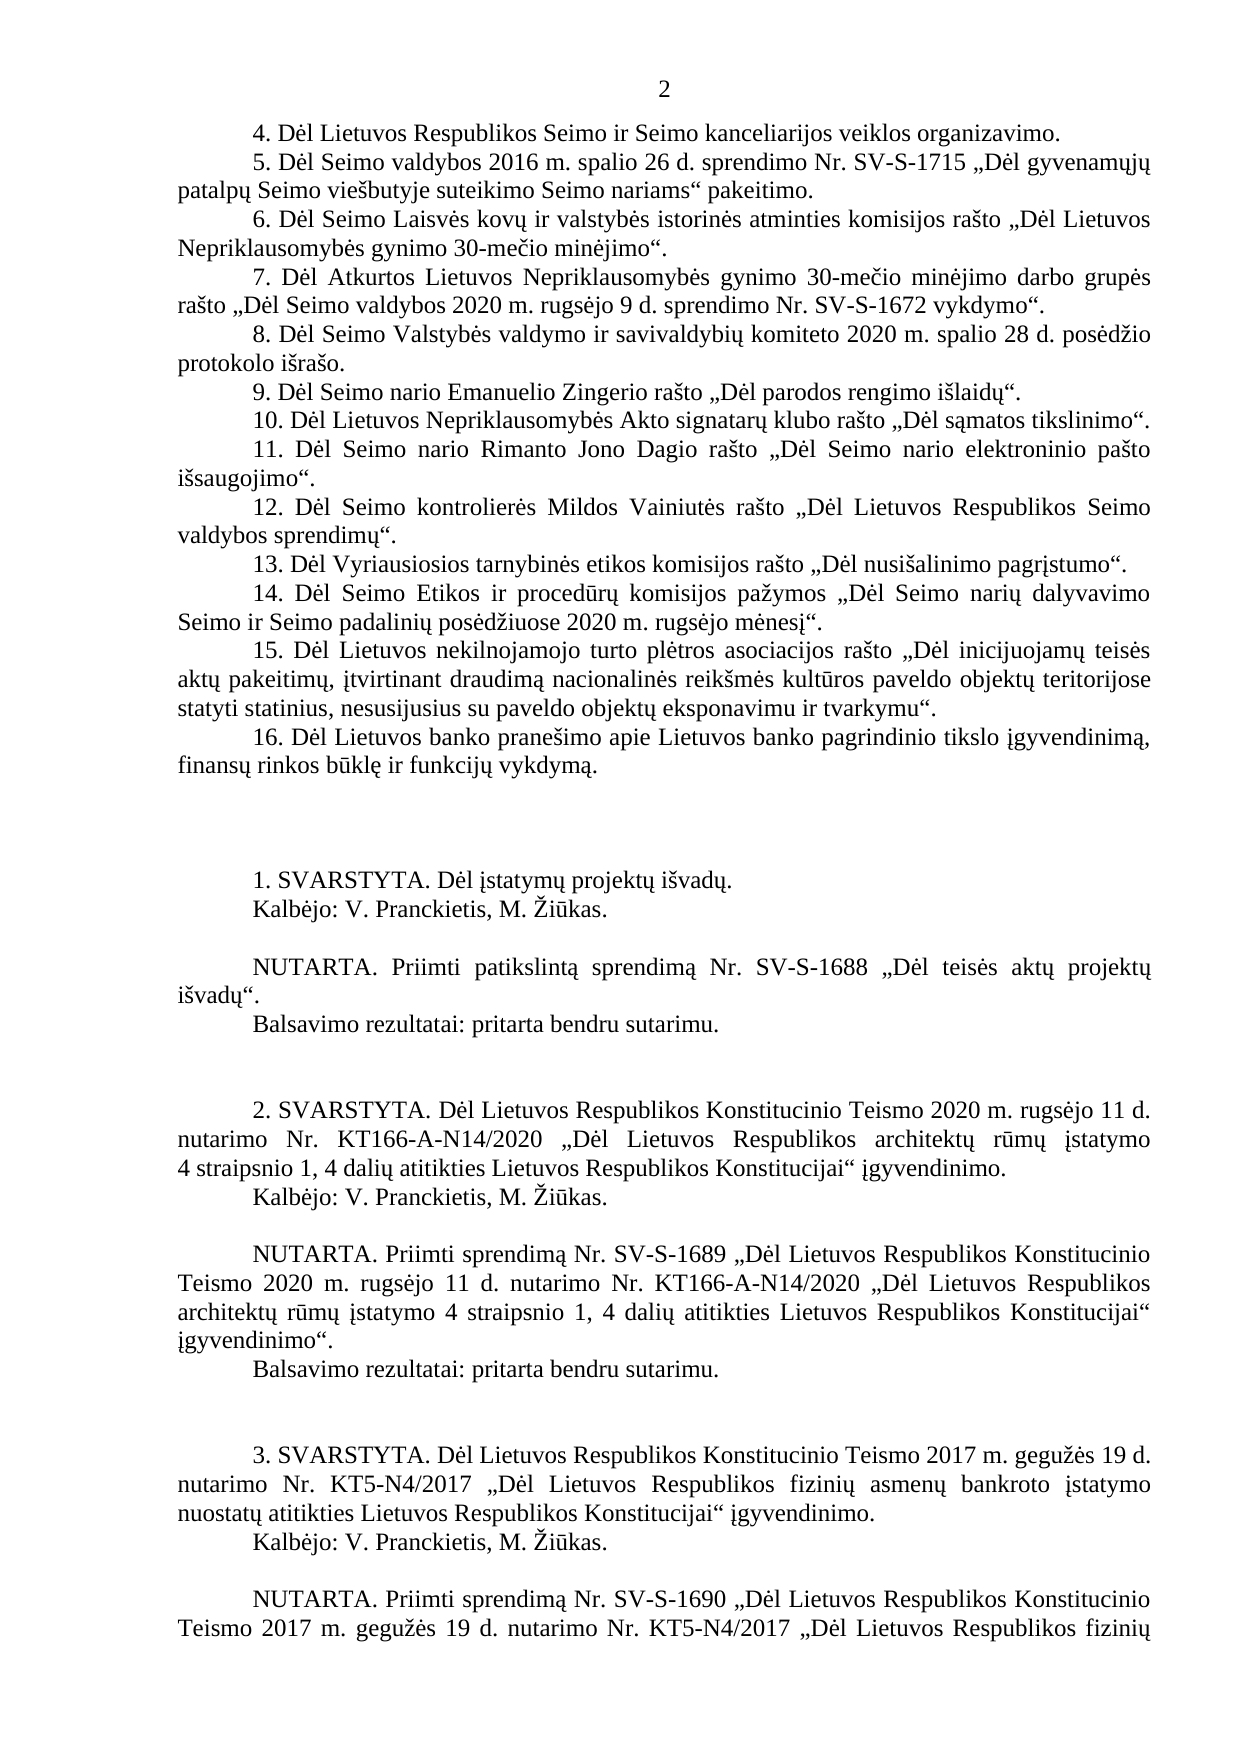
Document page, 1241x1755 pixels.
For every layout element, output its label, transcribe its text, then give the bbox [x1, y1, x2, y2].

text NUTARTA. Priimti sprendimą Nr. SV-S-1690 „Dėl Lietuvos Respublikos Konstitucinio Teismo 2017 m. gegužės 19 d. nutarimo Nr. KT5-N4/2017 „Dėl Lietuvos Respublikos fizinių [177, 1584, 1152, 1642]
text 13. Dėl Vyriausiosios tarnybinės etikos komisijos rašto „Dėl nusišalinimo pagrįstumo“. [177, 549, 1152, 578]
text 9. Dėl Seimo nario Emanuelio Zingerio rašto „Dėl parodos rengimo išlaidų“. [177, 377, 1152, 406]
text 3. SVARSTYTA. Dėl Lietuvos Respublikos Konstitucinio Teismo 2017 m. gegužės 19 d. nutarimo Nr. KT5-N4/2017 „Dėl Lietuvos Respublikos fizinių asmenų bankroto įstatymo nuostatų atitikties Lietuvos Respublikos Konstitucijai“ įgyvendinimo. [177, 1441, 1152, 1527]
text 15. Dėl Lietuvos nekilnojamojo turto plėtros asociacijos rašto „Dėl inicijuojamų teisės aktų pakeitimų, įtvirtinant draudimą nacionalinės reikšmės kultūros paveldo objektų teritorijose statyti statinius, nesusijusius su paveldo objektų eksponavimu ir tvarkymu“. [177, 636, 1152, 722]
text 4. Dėl Lietuvos Respublikos Seimo ir Seimo kanceliarijos veiklos organizavimo. [177, 118, 1152, 147]
text Balsavimo rezultatai: pritarta bendru sutarimu. [177, 1009, 1152, 1038]
text 14. Dėl Seimo Etikos ir procedūrų komisijos pažymos „Dėl Seimo narių dalyvavimo Seimo ir Seimo padalinių posėdžiuose 2020 m. rugsėjo mėnesį“. [177, 578, 1152, 636]
text Kalbėjo: V. Pranckietis, M. Žiūkas. [177, 1182, 1152, 1211]
text Kalbėjo: V. Pranckietis, M. Žiūkas. [177, 1527, 1152, 1556]
text 5. Dėl Seimo valdybos 2016 m. spalio 26 d. sprendimo Nr. SV-S-1715 „Dėl gyvenamųjų patalpų Seimo viešbutyje suteikimo Seimo nariams“ pakeitimo. [177, 147, 1152, 204]
text 11. Dėl Seimo nario Rimanto Jono Dagio rašto „Dėl Seimo nario elektroninio pašto išsaugojimo“. [177, 434, 1152, 492]
text NUTARTA. Priimti sprendimą Nr. SV-S-1689 „Dėl Lietuvos Respublikos Konstitucinio Teismo 2020 m. rugsėjo 11 d. nutarimo Nr. KT166-A-N14/2020 „Dėl Lietuvos Respublikos architektų rūmų įstatymo 4 straipsnio 1, 4 dalių atitikties Lietuvos Respublikos Konstitucijai“ įgyvendinimo“. [177, 1239, 1152, 1354]
text 6. Dėl Seimo Laisvės kovų ir valstybės istorinės atminties komisijos rašto „Dėl Lietuvos Nepriklausomybės gynimo 30-mečio minėjimo“. [177, 204, 1152, 262]
text Kalbėjo: V. Pranckietis, M. Žiūkas. [177, 894, 1152, 923]
text 10. Dėl Lietuvos Nepriklausomybės Akto signatarų klubo rašto „Dėl sąmatos tikslinimo“. [177, 406, 1152, 434]
text 7. Dėl Atkurtos Lietuvos Nepriklausomybės gynimo 30-mečio minėjimo darbo grupės rašto „Dėl Seimo valdybos 2020 m. rugsėjo 9 d. sprendimo Nr. SV-S-1672 vykdymo“. [177, 262, 1152, 319]
text 1. SVARSTYTA. Dėl įstatymų projektų išvadų. [177, 866, 1152, 894]
text 8. Dėl Seimo Valstybės valdymo ir savivaldybių komiteto 2020 m. spalio 28 d. posėdžio protokolo išrašo. [177, 319, 1152, 377]
text 16. Dėl Lietuvos banko pranešimo apie Lietuvos banko pagrindinio tikslo įgyvendinimą, finansų rinkos būklę ir funkcijų vykdymą. [177, 722, 1152, 779]
text NUTARTA. Priimti patikslintą sprendimą Nr. SV-S-1688 „Dėl teisės aktų projektų išvadų“. [177, 952, 1152, 1009]
text Balsavimo rezultatai: pritarta bendru sutarimu. [177, 1354, 1152, 1383]
text 12. Dėl Seimo kontrolierės Mildos Vainiutės rašto „Dėl Lietuvos Respublikos Seimo valdybos sprendimų“. [177, 492, 1152, 549]
text 2. SVARSTYTA. Dėl Lietuvos Respublikos Konstitucinio Teismo 2020 m. rugsėjo 11 d. nutarimo Nr. KT166-A-N14/2020 „Dėl Lietuvos Respublikos architektų rūmų įstatymo 4 straipsnio 1, 4 dalių atitikties Lietuvos Respublikos Konstitucijai“ įgyvendinimo. [177, 1096, 1152, 1182]
